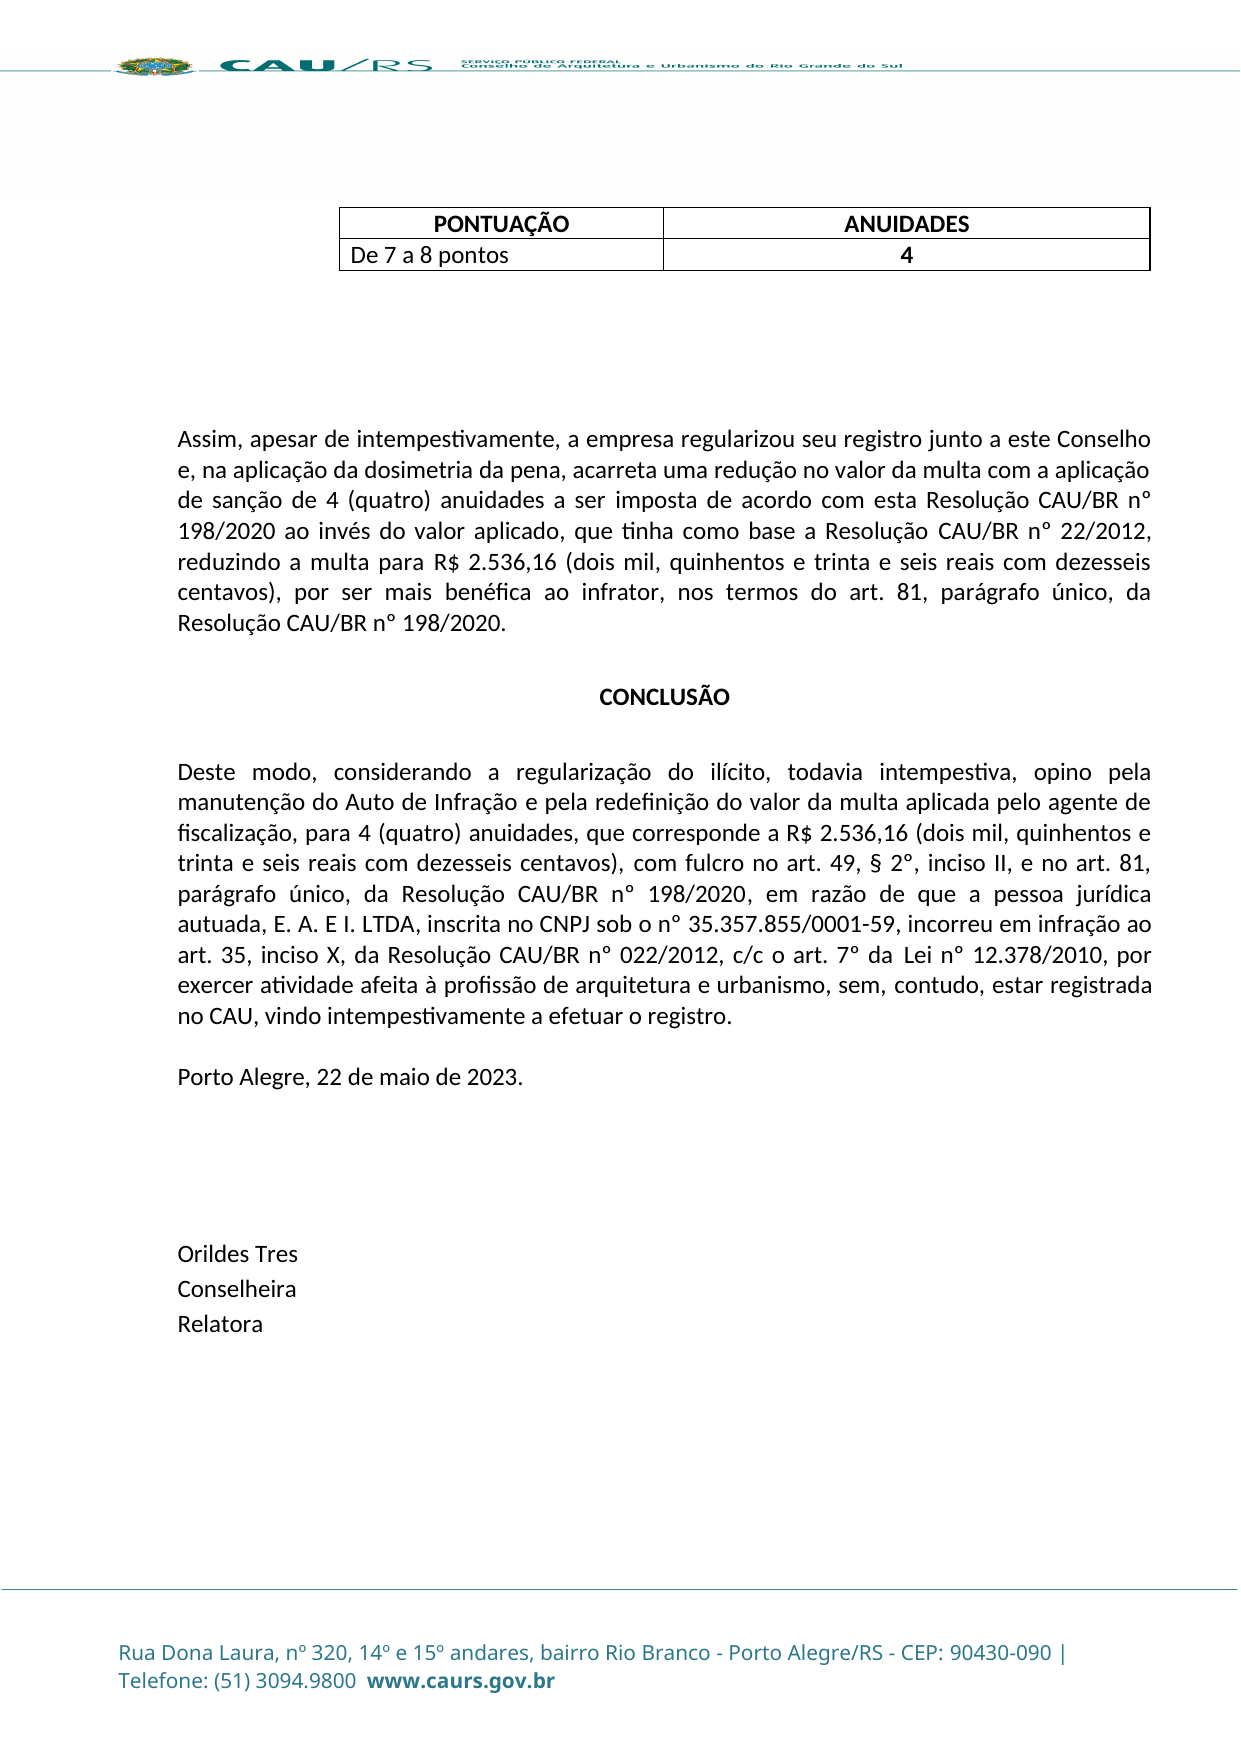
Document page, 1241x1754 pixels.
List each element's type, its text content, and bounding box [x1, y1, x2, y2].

text CONCLUSÃO [177, 681, 1152, 711]
text Porto Alegre, 22 de maio de 2023. [177, 1061, 1152, 1092]
table_header PONTUAÇÃO [340, 208, 663, 238]
text Deste modo, considerando a regularização do ilícito, todavia intempestiva, opino pela manutenção do Auto de Infração e pela redefinição do valor da multa aplicada pelo agente de fiscalização, para 4 (quatro) anuidades, que corresponde a R$ 2.536,16 (dois mil, quinhentos e trinta e seis reais com dezesseis centavos), com fulcro no art. 49, § 2º, inciso II, e no art. 81, parágrafo único, da Resolução CAU/BR nº 198/2020, em razão de que a pessoa jurídica autuada, E. A. E I. LTDA, inscrita no CNPJ sob o nº 35.357.855/0001-59, incorreu em infração ao art. 35, inciso X, da Resolução CAU/BR nº 022/2012, c/c o art. 7º da Lei nº 12.378/2010, por exercer atividade afeita à profissão de arquitetura e urbanismo, sem, contudo, estar registrada no CAU, vindo intempestivamente a efetuar o registro. [177, 756, 1152, 1031]
text Assim, apesar de intempestivamente, a empresa regularizou seu registro junto a este Conselho e, na aplicação da dosimetria da pena, acarreta uma redução no valor da multa com a aplicação de sanção de 4 (quatro) anuidades a ser imposta de acordo com esta Resolução CAU/BR nº 198/2020 ao invés do valor aplicado, que tinha como base a Resolução CAU/BR nº 22/2012, reduzindo a multa para R$ 2.536,16 (dois mil, quinhentos e trinta e seis reais com dezesseis centavos), por ser mais benéfica ao infrator, nos termos do art. 81, parágrafo único, da Resolução CAU/BR nº 198/2020. [177, 423, 1152, 637]
table_cell 4 [664, 239, 1149, 270]
table_cell De 7 a 8 pontos [340, 239, 663, 270]
text Orildes Tres Conselheira Relatora [177, 1238, 378, 1338]
table_header ANUIDADES [664, 208, 1149, 238]
